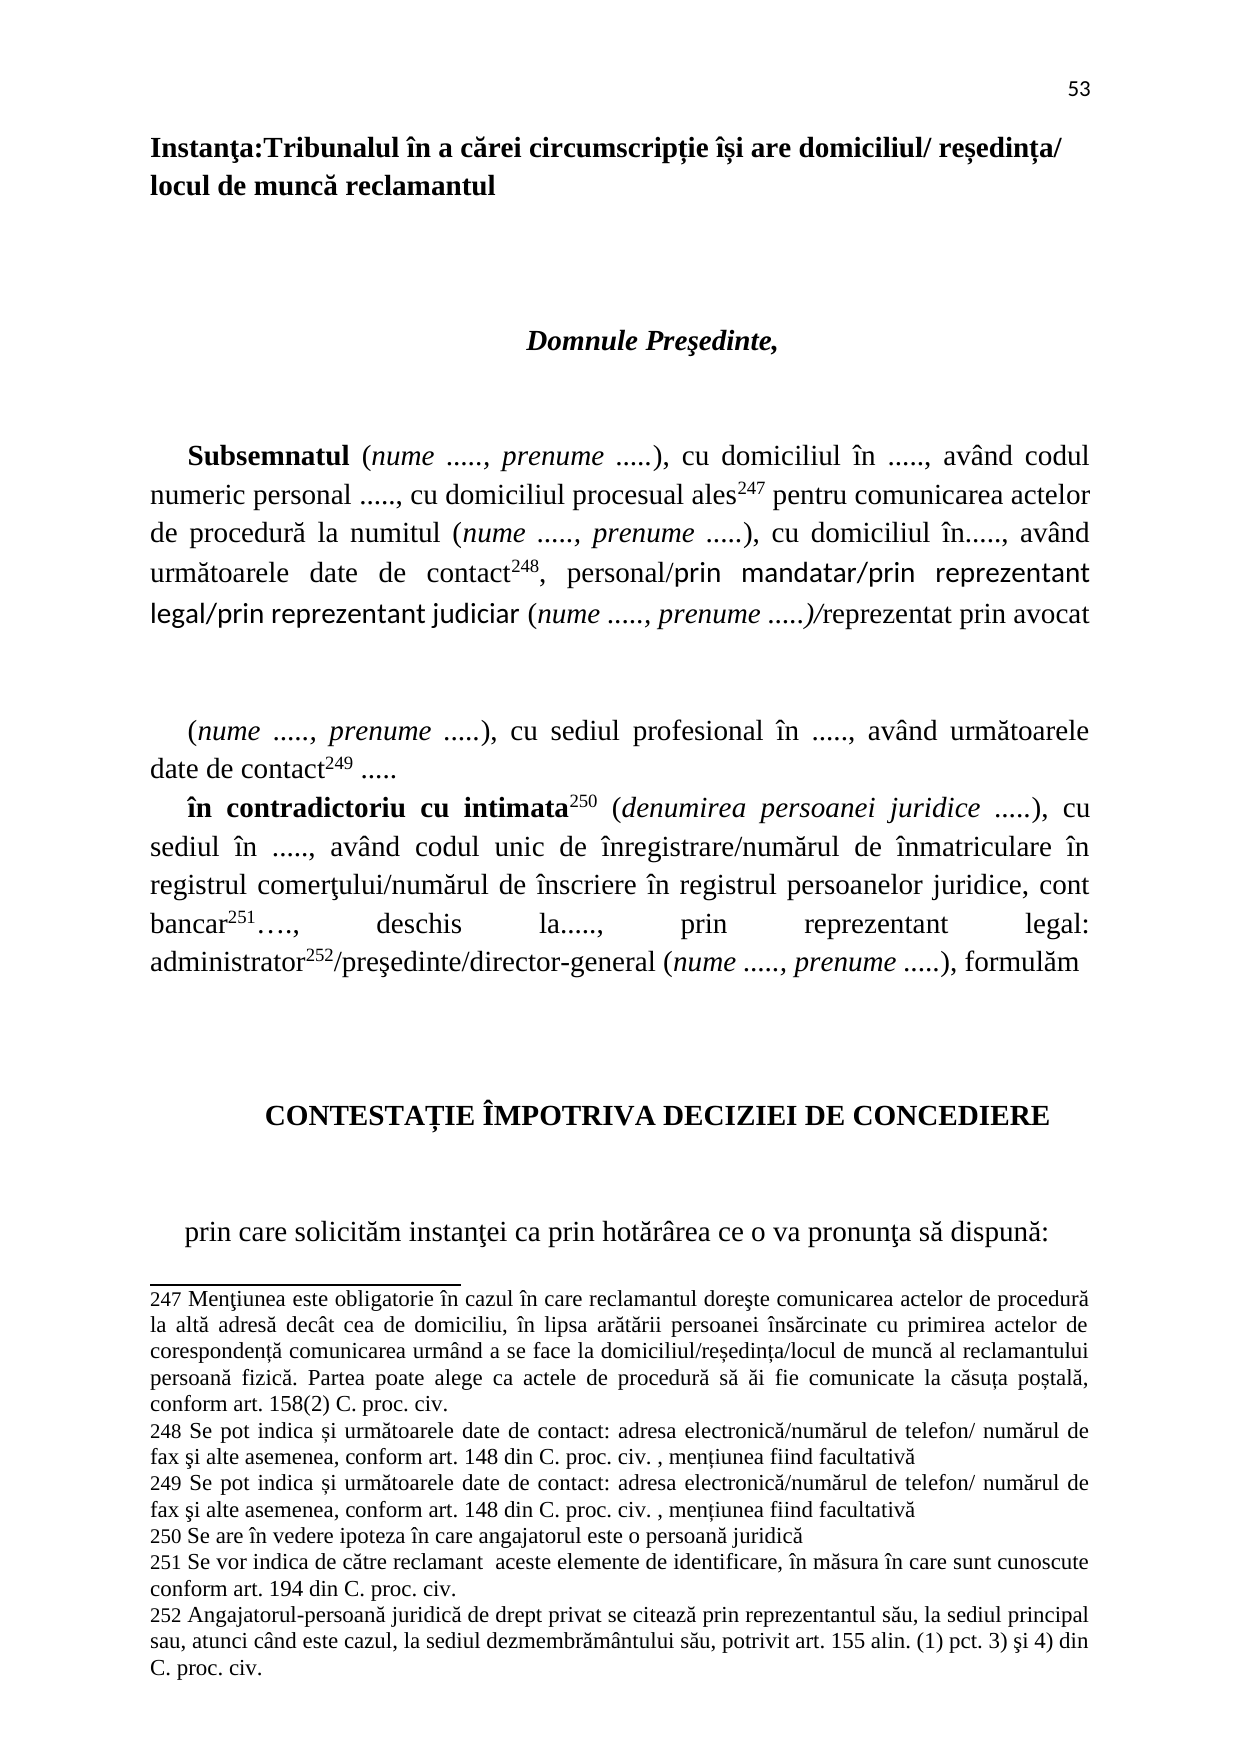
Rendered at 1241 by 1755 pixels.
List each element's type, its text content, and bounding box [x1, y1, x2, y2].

text Angajatorul-persoană juridică de drept privat se citează prin reprezentantul său, la sediul principal sau, atunci când este cazul, la sediul dezmembrământului său, potrivit art. 155 alin. (1) pct. 3) şi 4) din C. proc. civ. [150, 1601, 1090, 1680]
text Se are în vedere ipoteza în care angajatorul este o persoană juridică [150, 1522, 1090, 1548]
text Se pot indica și următoarele date de contact: adresa electronică/numărul de telefon/ numărul de fax şi alte asemenea, conform art. 148 din C. proc. civ. , mențiunea fiind facultativă [150, 1417, 1090, 1469]
text Se pot indica și următoarele date de contact: adresa electronică/numărul de telefon/ numărul de fax şi alte asemenea, conform art. 148 din C. proc. civ. , mențiunea fiind facultativă [150, 1469, 1090, 1522]
text Instanţa:Tribunalul în a cărei circumscripție își are domiciliul/ reședința/ locul de muncă reclamantul [150, 130, 1090, 202]
text CONTESTAȚIE ÎMPOTRIVA DECIZIEI DE CONCEDIERE [187, 1098, 1090, 1132]
text Se vor indica de către reclamant aceste elemente de identificare, în măsura în care sunt cunoscute conform art. 194 din C. proc. civ. [150, 1548, 1090, 1601]
text Menţiunea este obligatorie în cazul în care reclamantul doreşte comunicarea actelor de procedură la altă adresă decât cea de domiciliu, în lipsa arătării persoanei însărcinate cu primirea actelor de corespondență comunicarea urmând a se face la domiciliul/reședința/locul de muncă al reclamantului persoană fizică. Partea poate alege ca actele de procedură să ăi fie comunicate la căsuța poștală, conform art. 158(2) C. proc. civ. [150, 1285, 1090, 1417]
text (nume ....., prenume .....), cu sediul profesional în ....., având următoarele date de contact ..... [150, 713, 1090, 785]
text Domnule Preşedinte, [187, 323, 1090, 356]
text prin care solicităm instanţei ca prin hotărârea ce o va pronunţa să dispună: [184, 1214, 1090, 1248]
text Subsemnatul (nume ....., prenume .....), cu domiciliul în ....., având codul numeric personal ....., cu domiciliul procesual ales pentru comunicarea actelor de procedură la numitul (nume ....., prenume .....), cu domiciliul în....., având următoarele date de contact, personal/prin mandatar/prin reprezentant legal/prin reprezentant judiciar (nume ....., prenume .....)/reprezentat prin avocat [150, 438, 1090, 631]
text în contradictoriu cu intimata (denumirea persoanei juridice .....), cu sediul în ....., având codul unic de înregistrare/numărul de înmatriculare în registrul comerţului/numărul de înscriere în registrul persoanelor juridice, cont bancar…., deschis la....., prin reprezentant legal: administrator/preşedinte/director-general (nume ....., prenume .....), formulăm [150, 790, 1090, 978]
